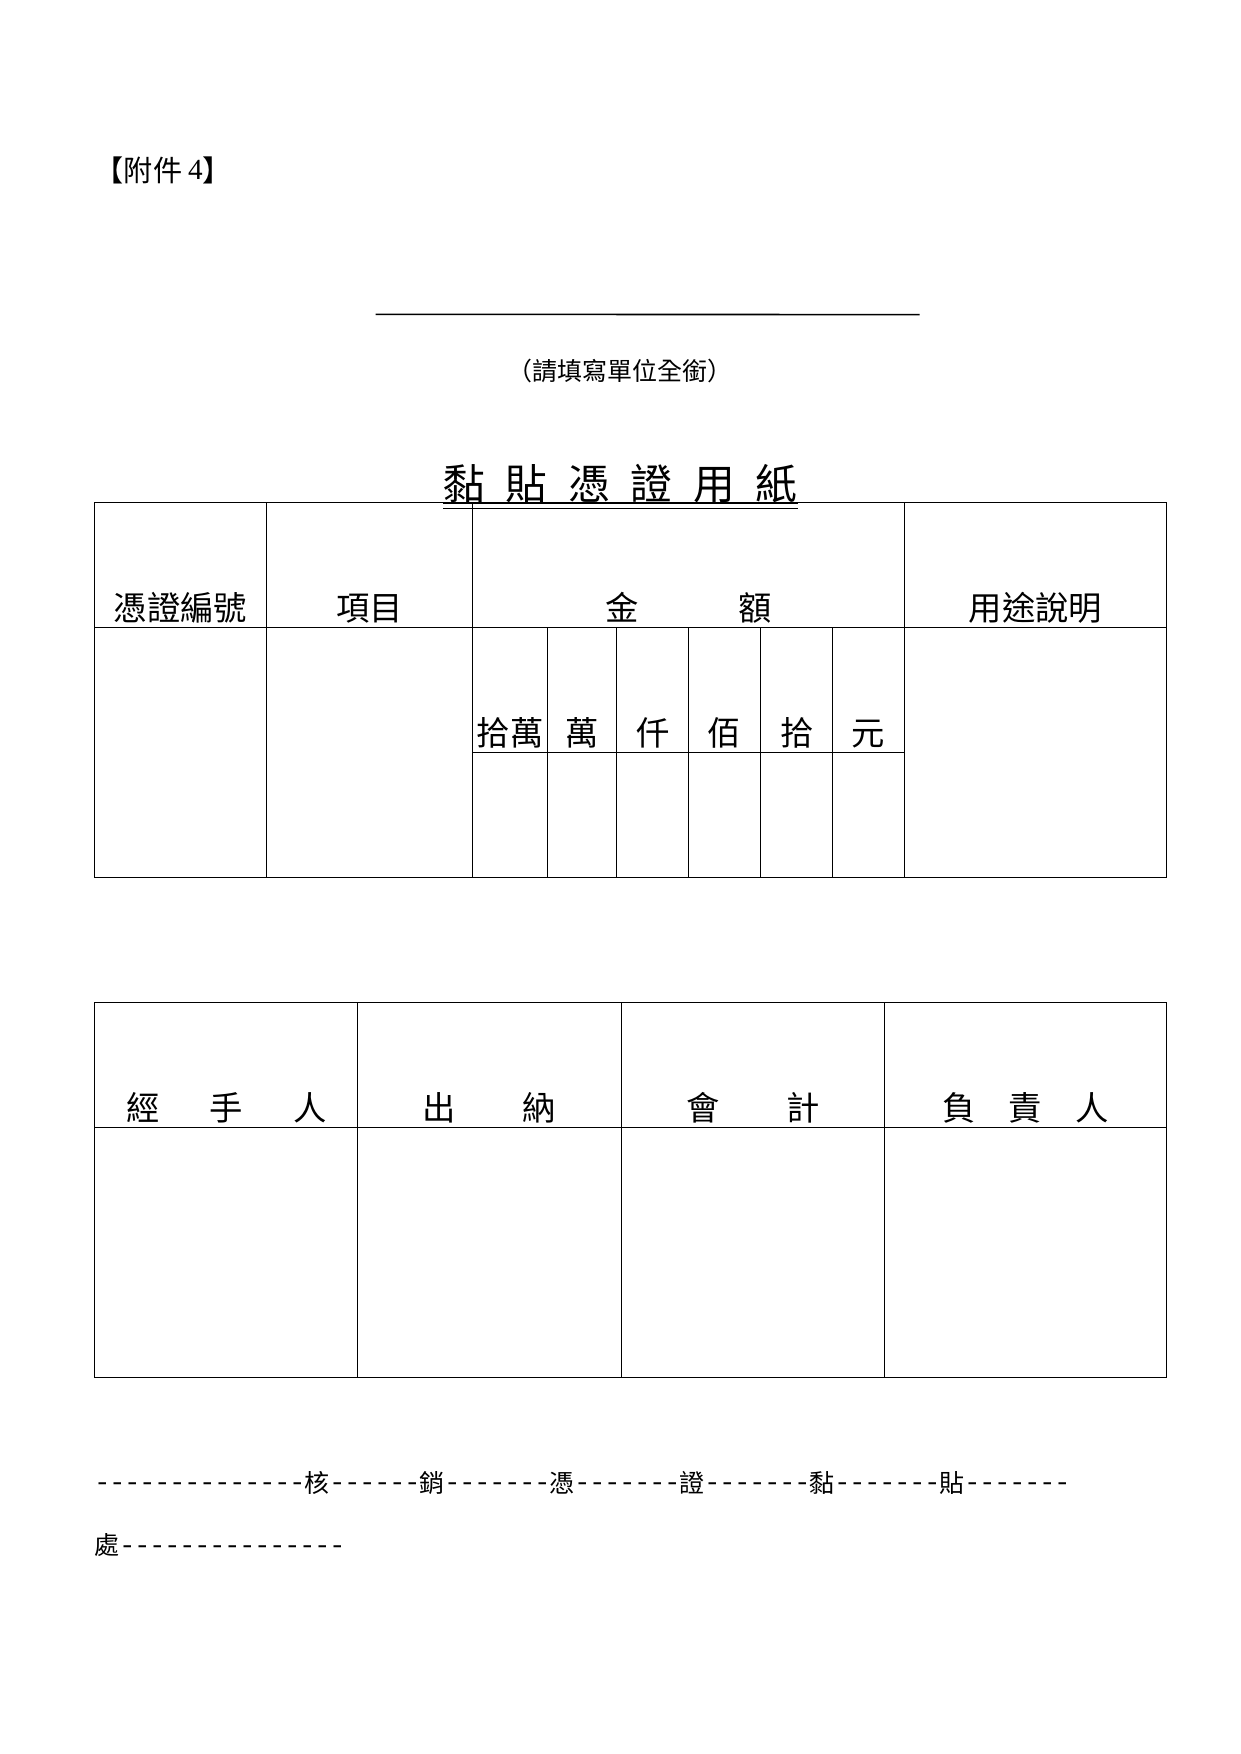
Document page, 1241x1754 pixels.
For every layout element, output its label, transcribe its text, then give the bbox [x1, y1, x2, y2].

table_cell [95, 1128, 357, 1377]
table_header 出 納 [358, 1003, 621, 1127]
table_cell [473, 753, 547, 877]
table_cell 拾 [761, 628, 832, 752]
text 黏 貼 憑 證 用 紙 [94, 439, 1146, 502]
table_cell [548, 753, 616, 877]
table_header 項目 [267, 503, 472, 627]
table_cell [622, 1128, 884, 1377]
table_cell 元 [833, 628, 904, 752]
text （請填寫單位全銜） [94, 314, 1146, 439]
table_header 會 計 [622, 1003, 884, 1127]
table_cell [617, 753, 688, 877]
table_cell [358, 1128, 621, 1377]
table_header 用途說明 [905, 503, 1166, 627]
table_header 憑證編號 [95, 503, 266, 627]
table_cell [267, 628, 472, 877]
text 【附件4】 [94, 127, 1146, 189]
table_cell [905, 628, 1166, 877]
table_cell 佰 [689, 628, 760, 752]
table_cell [761, 753, 832, 877]
text --------------核------銷-------憑-------證-------黏-------貼-------處--------------- [94, 1439, 1146, 1564]
table_cell [95, 628, 266, 877]
table_cell [833, 753, 904, 877]
table_cell [885, 1128, 1166, 1377]
table_cell 仟 [617, 628, 688, 752]
table_cell [689, 753, 760, 877]
table_header 金 額 [473, 503, 904, 627]
table_header 負 責 人 [885, 1003, 1166, 1127]
table_header 經 手 人 [95, 1003, 357, 1127]
table_cell 萬 [548, 628, 616, 752]
table_cell 拾萬 [473, 628, 547, 752]
